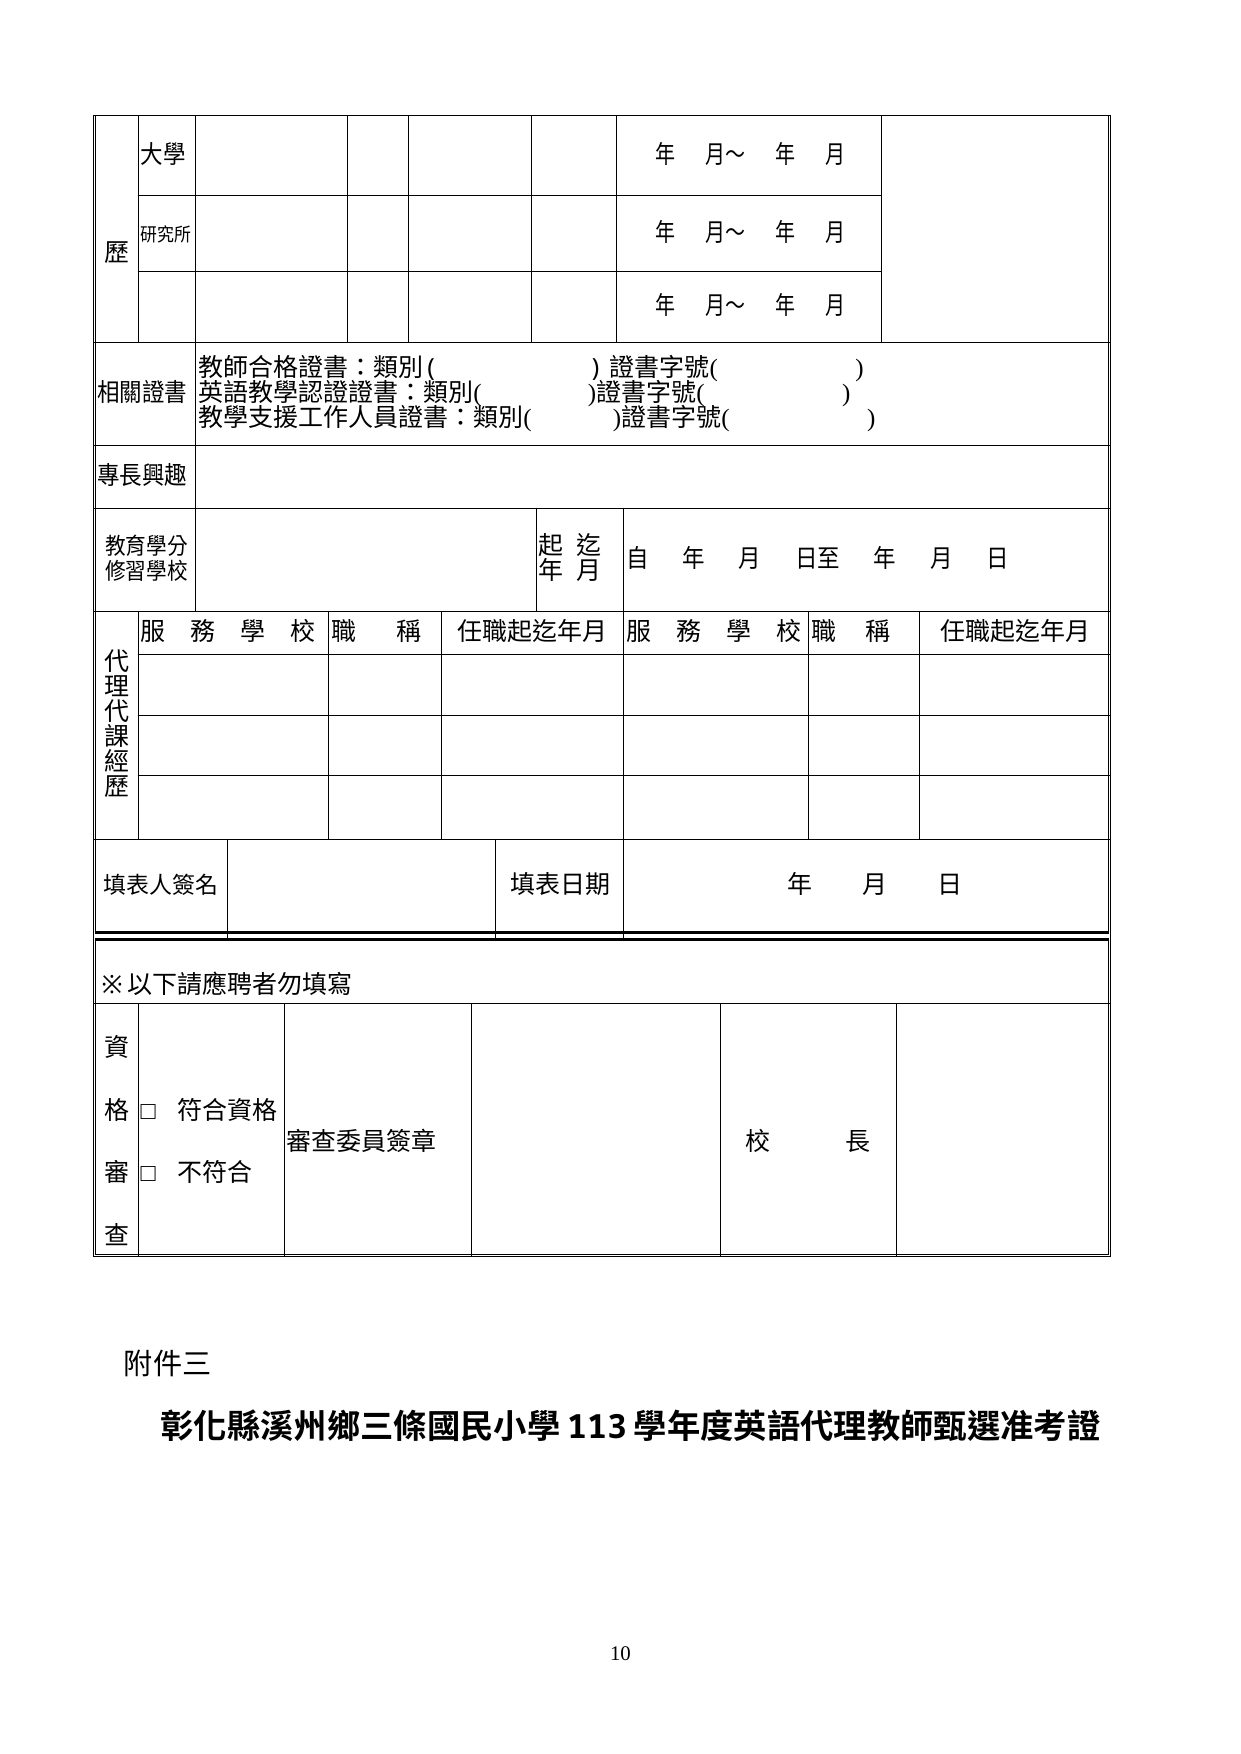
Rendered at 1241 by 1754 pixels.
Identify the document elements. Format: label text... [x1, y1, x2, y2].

table_cell 填表日期 [496, 840, 623, 931]
table_cell [139, 716, 328, 775]
table_cell [624, 716, 808, 775]
table_cell 職 稱 [809, 612, 919, 654]
table_cell [897, 1004, 1108, 1254]
table_cell 職 稱 [329, 612, 441, 654]
table_cell [139, 776, 328, 839]
table_cell [920, 716, 1108, 775]
table_cell [329, 655, 441, 715]
table_cell [329, 716, 441, 775]
table_cell [139, 272, 195, 342]
table_cell [348, 272, 408, 342]
table_cell [409, 272, 531, 342]
table_cell 年 月 日 [624, 840, 1108, 931]
table_cell 任職起迄年月 [920, 612, 1108, 654]
table_cell [809, 716, 919, 775]
table_cell 相關證書 [96, 343, 195, 444]
table_cell 代 理 代 課 經 歷 [96, 612, 138, 839]
table_cell 歷 [96, 116, 138, 342]
table_cell 大學 [139, 116, 195, 195]
table_cell [228, 840, 495, 931]
table_cell ※以下請應聘者勿填寫 [96, 941, 1108, 1003]
table_cell 符合資格 不符合 [139, 1004, 284, 1254]
text 彰化縣溪州鄉三條國民小學113學年度英語代理教師甄選准考證 [94, 1382, 1146, 1445]
table_cell [472, 1004, 720, 1254]
table_cell 服 務 學 校 [139, 612, 328, 654]
table_cell [348, 116, 408, 195]
table_cell 年 月～ 年 月 [617, 196, 881, 271]
table_cell 教師合格證書：類別( ) 證書字號( ) 英語教學認證證書：類別( )證書字號( ) 教學支援工作人員證書：類別( )證書字號( ) [196, 343, 1108, 444]
table_cell 自 年 月 日至 年 月 日 [624, 509, 1108, 611]
table_cell [624, 776, 808, 839]
table_cell 服 務 學 校 [624, 612, 808, 654]
table_cell [496, 934, 623, 938]
table_cell [409, 116, 531, 195]
table_cell [228, 934, 495, 938]
table_cell [442, 716, 623, 775]
table_cell [624, 655, 808, 715]
table_cell [442, 776, 623, 839]
table_cell [532, 196, 616, 271]
table_cell 資 格 審 查 [96, 1004, 138, 1254]
table_cell 任職起迄年月 [442, 612, 623, 654]
table_cell 教育學分 修習學校 [96, 509, 195, 611]
table_cell 填表人簽名 [96, 840, 227, 931]
table_cell [196, 196, 347, 271]
table_cell [532, 272, 616, 342]
table_cell 研究所 [139, 196, 195, 271]
table_cell 起 迄 年 月 [537, 509, 623, 611]
table_cell [409, 196, 531, 271]
table_cell 年 月～ 年 月 [617, 272, 881, 342]
table_cell 年 月～ 年 月 [617, 116, 881, 195]
table_cell [920, 655, 1108, 715]
table_cell [95, 934, 227, 938]
table_cell [196, 116, 347, 195]
table_cell [329, 776, 441, 839]
table_cell [624, 931, 1110, 1003]
table_cell [809, 655, 919, 715]
table_cell [532, 116, 616, 195]
table_cell [139, 655, 328, 715]
table_cell [920, 776, 1108, 839]
table_cell [196, 272, 347, 342]
table_cell 專長興趣 [96, 446, 195, 507]
table_cell [196, 446, 1108, 507]
table_cell [442, 655, 623, 715]
text 附件三 [94, 1320, 1146, 1382]
table_cell [348, 196, 408, 271]
table_cell [882, 116, 1108, 342]
table_cell [809, 776, 919, 839]
table_cell [196, 509, 536, 611]
table_cell 校 長 [721, 1004, 896, 1254]
table_cell 審查委員簽章 [285, 1004, 471, 1254]
